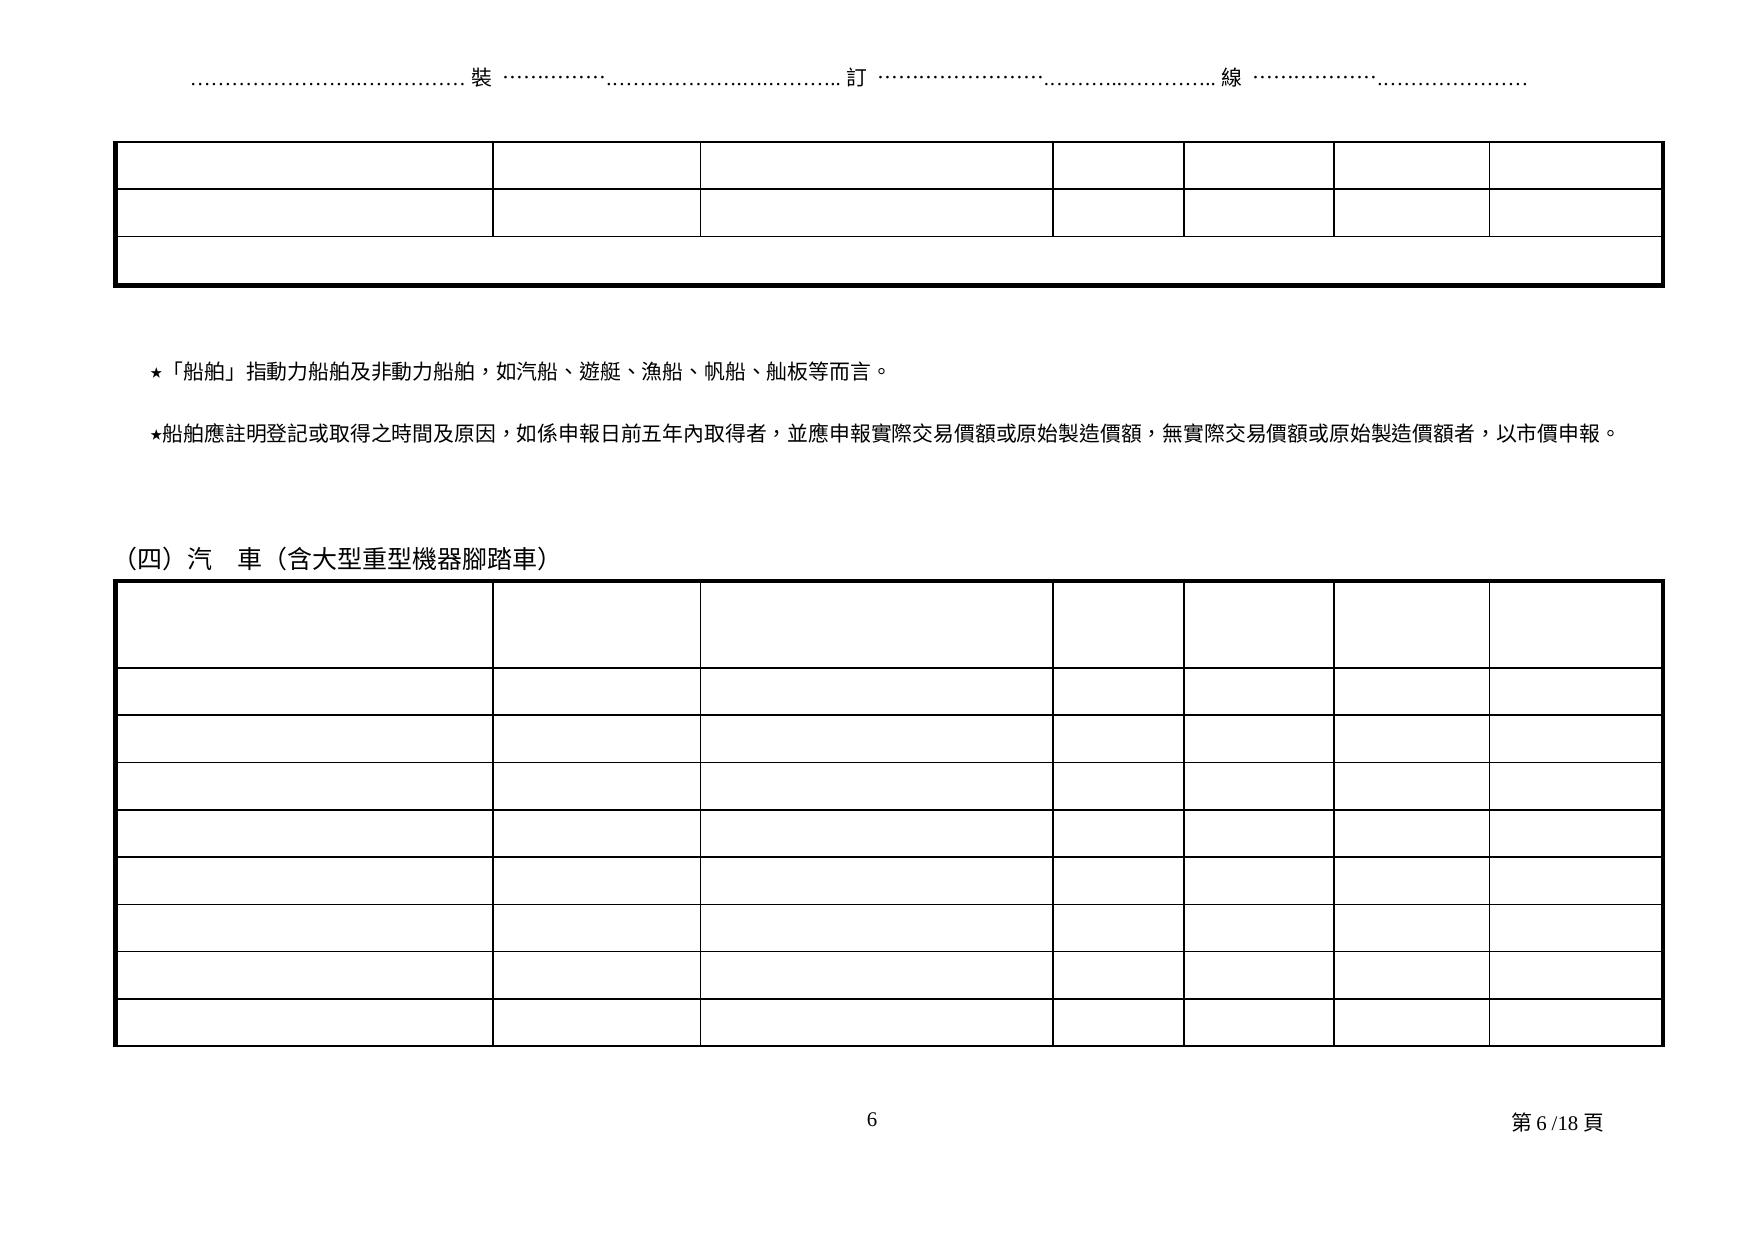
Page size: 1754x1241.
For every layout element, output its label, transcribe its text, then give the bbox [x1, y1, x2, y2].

table_cell [494, 952, 700, 998]
table_cell [1335, 143, 1489, 188]
table_cell [118, 905, 492, 951]
text ★船舶應註明登記或取得之時間及原因，如係申報日前五年內取得者，並應申報實際交易價額或原始製造價額，無實際交易價額或原始製造價額者，以市價申報。 [150, 391, 1604, 453]
table_cell [494, 763, 700, 809]
table_cell [1054, 763, 1183, 809]
table_header 登記（取得） 時間 [1185, 583, 1333, 667]
table_cell [1335, 190, 1489, 236]
table_cell [701, 858, 1052, 903]
table_cell [1054, 858, 1183, 903]
table_cell [118, 1000, 492, 1045]
table_header 牌照號碼 (引擎號碼) [701, 583, 1052, 667]
table_cell [118, 858, 492, 903]
table_cell [1185, 190, 1333, 236]
table_cell [1335, 716, 1489, 762]
table_cell [701, 716, 1052, 762]
table_cell [701, 811, 1052, 856]
table_header 取得價額 [1490, 583, 1661, 667]
table_cell [1054, 811, 1183, 856]
table_cell [1054, 952, 1183, 998]
table_cell [1185, 763, 1333, 809]
table_cell [1490, 190, 1661, 236]
table_header 所有人 [1054, 583, 1183, 667]
table_cell [701, 952, 1052, 998]
table_cell [1185, 669, 1333, 714]
table_cell [1185, 952, 1333, 998]
table_cell [701, 905, 1052, 951]
table_cell [1335, 669, 1489, 714]
table_cell [1490, 669, 1661, 714]
table_cell [1054, 143, 1183, 188]
table_cell [1185, 858, 1333, 903]
table_cell [1335, 905, 1489, 951]
table_cell [494, 1000, 700, 1045]
table_cell [1490, 143, 1661, 188]
table_cell [494, 143, 700, 188]
table_cell [494, 716, 700, 762]
table_cell [118, 143, 492, 188]
table_cell [1335, 858, 1489, 903]
table_cell [118, 811, 492, 856]
table_cell [1054, 1000, 1183, 1045]
table_cell [1490, 763, 1661, 809]
table_cell [494, 811, 700, 856]
table_cell [1490, 858, 1661, 903]
table_cell [1054, 669, 1183, 714]
table_cell [118, 669, 492, 714]
table_cell [1335, 763, 1489, 809]
table_cell [701, 190, 1052, 236]
table_cell [118, 190, 492, 236]
table_cell [701, 143, 1052, 188]
table_cell [494, 905, 700, 951]
table_cell [1054, 190, 1183, 236]
table_cell [1185, 716, 1333, 762]
table_cell [1490, 952, 1661, 998]
table_cell [1185, 811, 1333, 856]
table_cell [1335, 811, 1489, 856]
table_cell [1185, 1000, 1333, 1045]
table_cell [1490, 811, 1661, 856]
table_cell [494, 190, 700, 236]
table_cell [701, 669, 1052, 714]
table_cell [1490, 1000, 1661, 1045]
text ★「船舶」指動力船舶及非動力船舶，如汽船、遊艇、漁船、帆船、舢板等而言。 [150, 328, 1604, 391]
table_cell [118, 716, 492, 762]
table_cell [701, 1000, 1052, 1045]
table_cell [494, 669, 700, 714]
table_cell [1185, 905, 1333, 951]
table_cell [1054, 905, 1183, 951]
table_cell [1490, 905, 1661, 951]
table_header 汽缸容量 [494, 583, 700, 667]
table_cell [1335, 1000, 1489, 1045]
text （四）汽 車（含大型重型機器腳踏車） [112, 516, 1604, 578]
table_cell [701, 763, 1052, 809]
table_cell [1054, 716, 1183, 762]
table_cell [1185, 143, 1333, 188]
table_header 登記（取得） 原因 [1335, 583, 1489, 667]
table_cell [1335, 952, 1489, 998]
table_cell 總申報筆數： 筆 [118, 237, 1661, 283]
table_cell [118, 952, 492, 998]
table_cell [494, 858, 700, 903]
table_header 廠牌型號 [118, 583, 492, 667]
table_cell [1490, 716, 1661, 762]
table_cell [118, 763, 492, 809]
